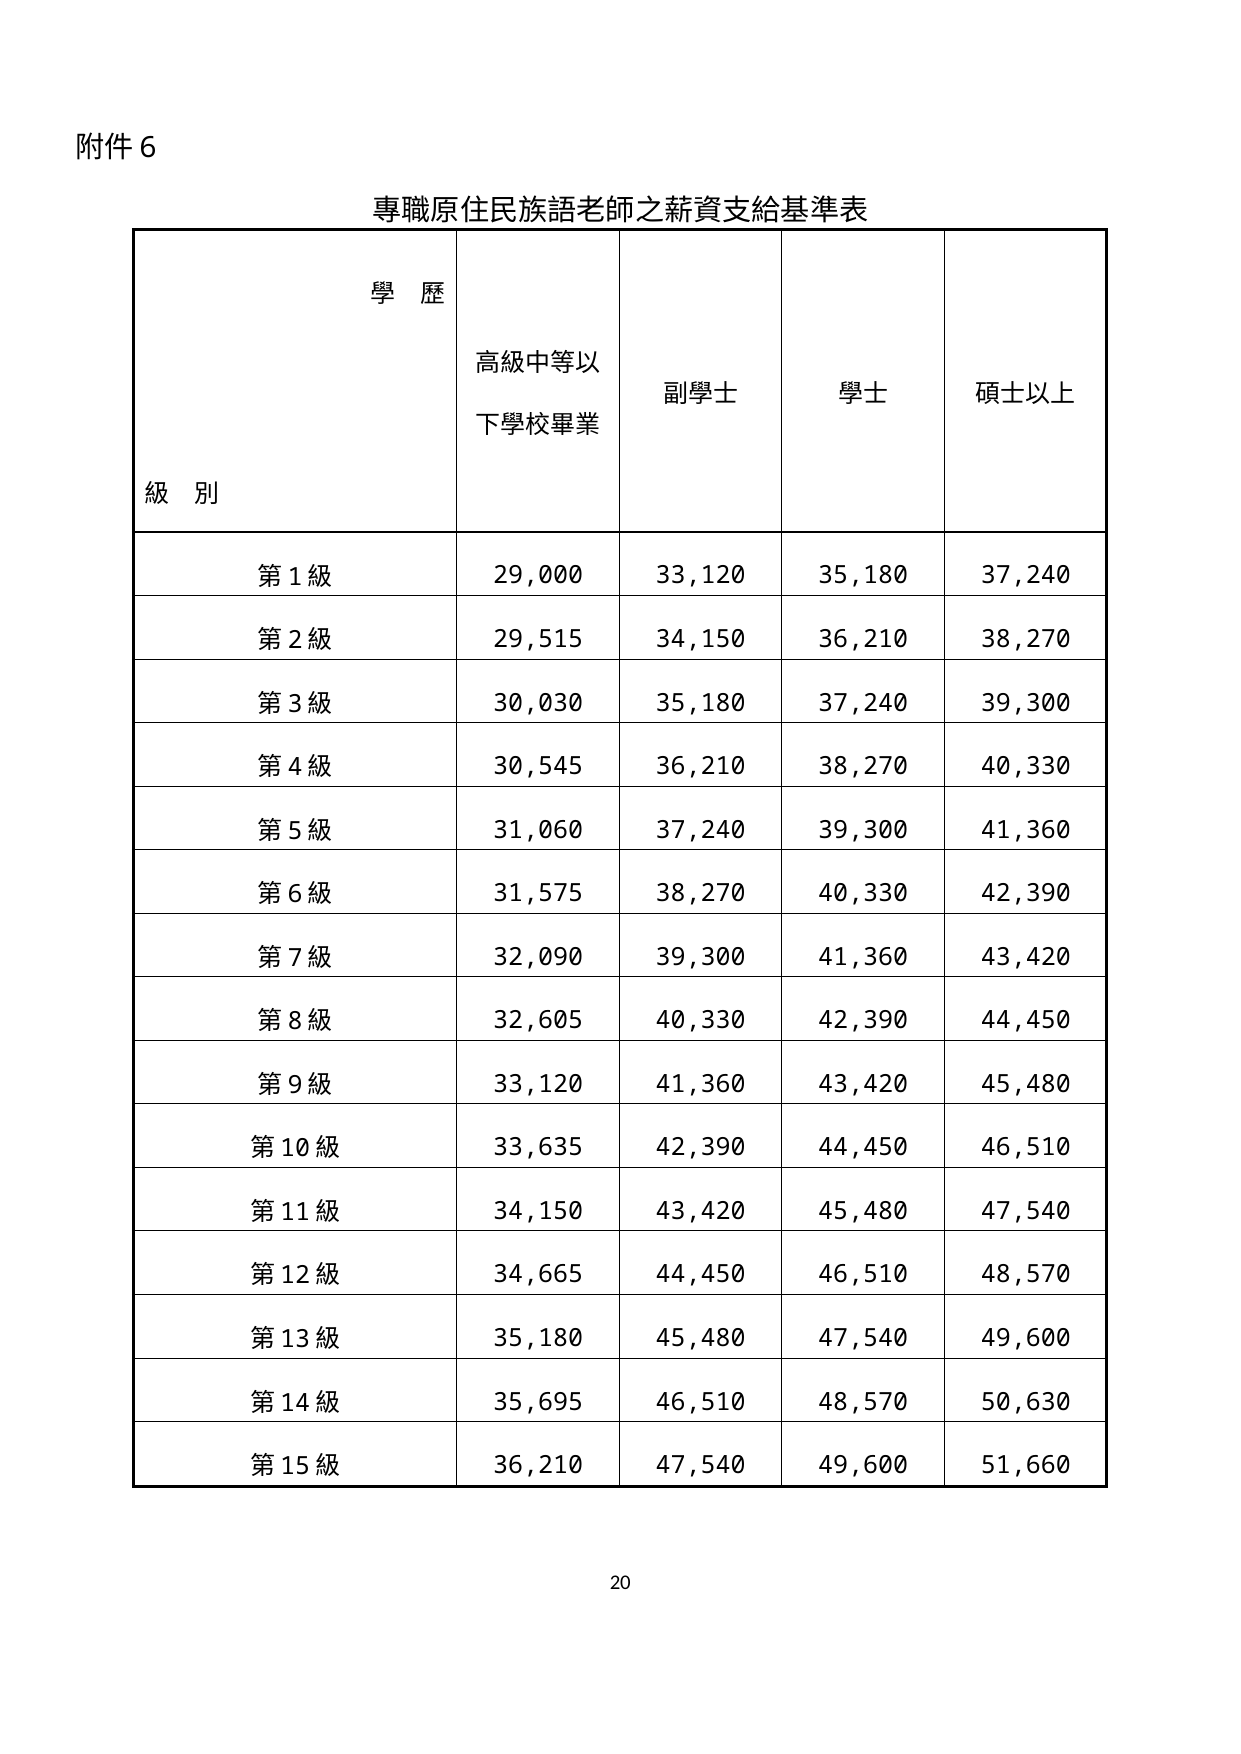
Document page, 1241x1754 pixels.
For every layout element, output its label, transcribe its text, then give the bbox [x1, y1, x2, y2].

table_cell 34,150 [457, 1168, 619, 1230]
table_cell 40,330 [945, 723, 1105, 786]
table_cell 31,575 [457, 850, 619, 913]
table_cell 第3級 [135, 660, 456, 722]
table_cell 第14級 [135, 1359, 456, 1421]
table_cell 第4級 [135, 723, 456, 786]
table_cell 42,390 [782, 977, 944, 1040]
table_cell 41,360 [620, 1041, 781, 1103]
table_cell 43,420 [945, 914, 1105, 976]
table_cell 29,515 [457, 596, 619, 658]
table_cell 32,605 [457, 977, 619, 1040]
table_cell 46,510 [620, 1359, 781, 1421]
table_cell 39,300 [945, 660, 1105, 722]
table_cell 46,510 [945, 1104, 1105, 1167]
table_cell 41,360 [945, 787, 1105, 849]
table_cell 第1級 [135, 533, 456, 595]
table_cell 33,635 [457, 1104, 619, 1167]
table_cell 49,600 [782, 1422, 944, 1484]
table_cell 40,330 [782, 850, 944, 913]
table_cell 第2級 [135, 596, 456, 658]
table_cell 48,570 [782, 1359, 944, 1421]
table_cell 37,240 [782, 660, 944, 722]
table_cell 35,180 [457, 1295, 619, 1357]
table_cell 42,390 [945, 850, 1105, 913]
table_cell 41,360 [782, 914, 944, 976]
table_cell 36,210 [782, 596, 944, 658]
table_cell 51,660 [945, 1422, 1105, 1484]
table_cell 35,180 [620, 660, 781, 722]
table_cell 33,120 [457, 1041, 619, 1103]
table_cell 45,480 [620, 1295, 781, 1357]
table_cell 35,695 [457, 1359, 619, 1421]
table_cell 45,480 [945, 1041, 1105, 1103]
table_cell 37,240 [945, 533, 1105, 595]
table_cell 47,540 [782, 1295, 944, 1357]
table_cell 36,210 [457, 1422, 619, 1484]
table_cell 47,540 [945, 1168, 1105, 1230]
text 附件6 [75, 103, 1165, 166]
table_cell 46,510 [782, 1231, 944, 1294]
table_cell 第7級 [135, 914, 456, 976]
table_header 學士 [782, 231, 944, 531]
text 專職原住民族語老師之薪資支給基準表 [75, 166, 1165, 228]
table_cell 第13級 [135, 1295, 456, 1357]
table_cell 第11級 [135, 1168, 456, 1230]
table_cell 第10級 [135, 1104, 456, 1167]
table_cell 34,150 [620, 596, 781, 658]
table_cell 33,120 [620, 533, 781, 595]
table_cell 29,000 [457, 533, 619, 595]
table_cell 第12級 [135, 1231, 456, 1294]
table_cell 34,665 [457, 1231, 619, 1294]
table_cell 44,450 [782, 1104, 944, 1167]
table_cell 50,630 [945, 1359, 1105, 1421]
table_cell 第8級 [135, 977, 456, 1040]
table_cell 30,545 [457, 723, 619, 786]
table_cell 38,270 [782, 723, 944, 786]
table_cell 40,330 [620, 977, 781, 1040]
table_cell 49,600 [945, 1295, 1105, 1357]
table_cell 42,390 [620, 1104, 781, 1167]
table_cell 47,540 [620, 1422, 781, 1484]
table_cell 43,420 [782, 1041, 944, 1103]
table_header 高級中等以下學校畢業 [457, 231, 619, 531]
table_cell 39,300 [620, 914, 781, 976]
table_cell 31,060 [457, 787, 619, 849]
table_cell 44,450 [945, 977, 1105, 1040]
table_cell 43,420 [620, 1168, 781, 1230]
table_cell 38,270 [945, 596, 1105, 658]
table_cell 第15級 [135, 1422, 456, 1484]
table_cell 39,300 [782, 787, 944, 849]
table_cell 第5級 [135, 787, 456, 849]
table_header 副學士 [620, 231, 781, 531]
table_cell 第6級 [135, 850, 456, 913]
table_cell 30,030 [457, 660, 619, 722]
table_cell 48,570 [945, 1231, 1105, 1294]
table_cell 44,450 [620, 1231, 781, 1294]
table_cell 37,240 [620, 787, 781, 849]
table_cell 32,090 [457, 914, 619, 976]
table_header 碩士以上 [945, 231, 1105, 531]
table_cell 35,180 [782, 533, 944, 595]
table_cell 38,270 [620, 850, 781, 913]
table_header 學 歷 級 別 [135, 231, 456, 531]
table_cell 第9級 [135, 1041, 456, 1103]
table_cell 36,210 [620, 723, 781, 786]
table_cell 45,480 [782, 1168, 944, 1230]
